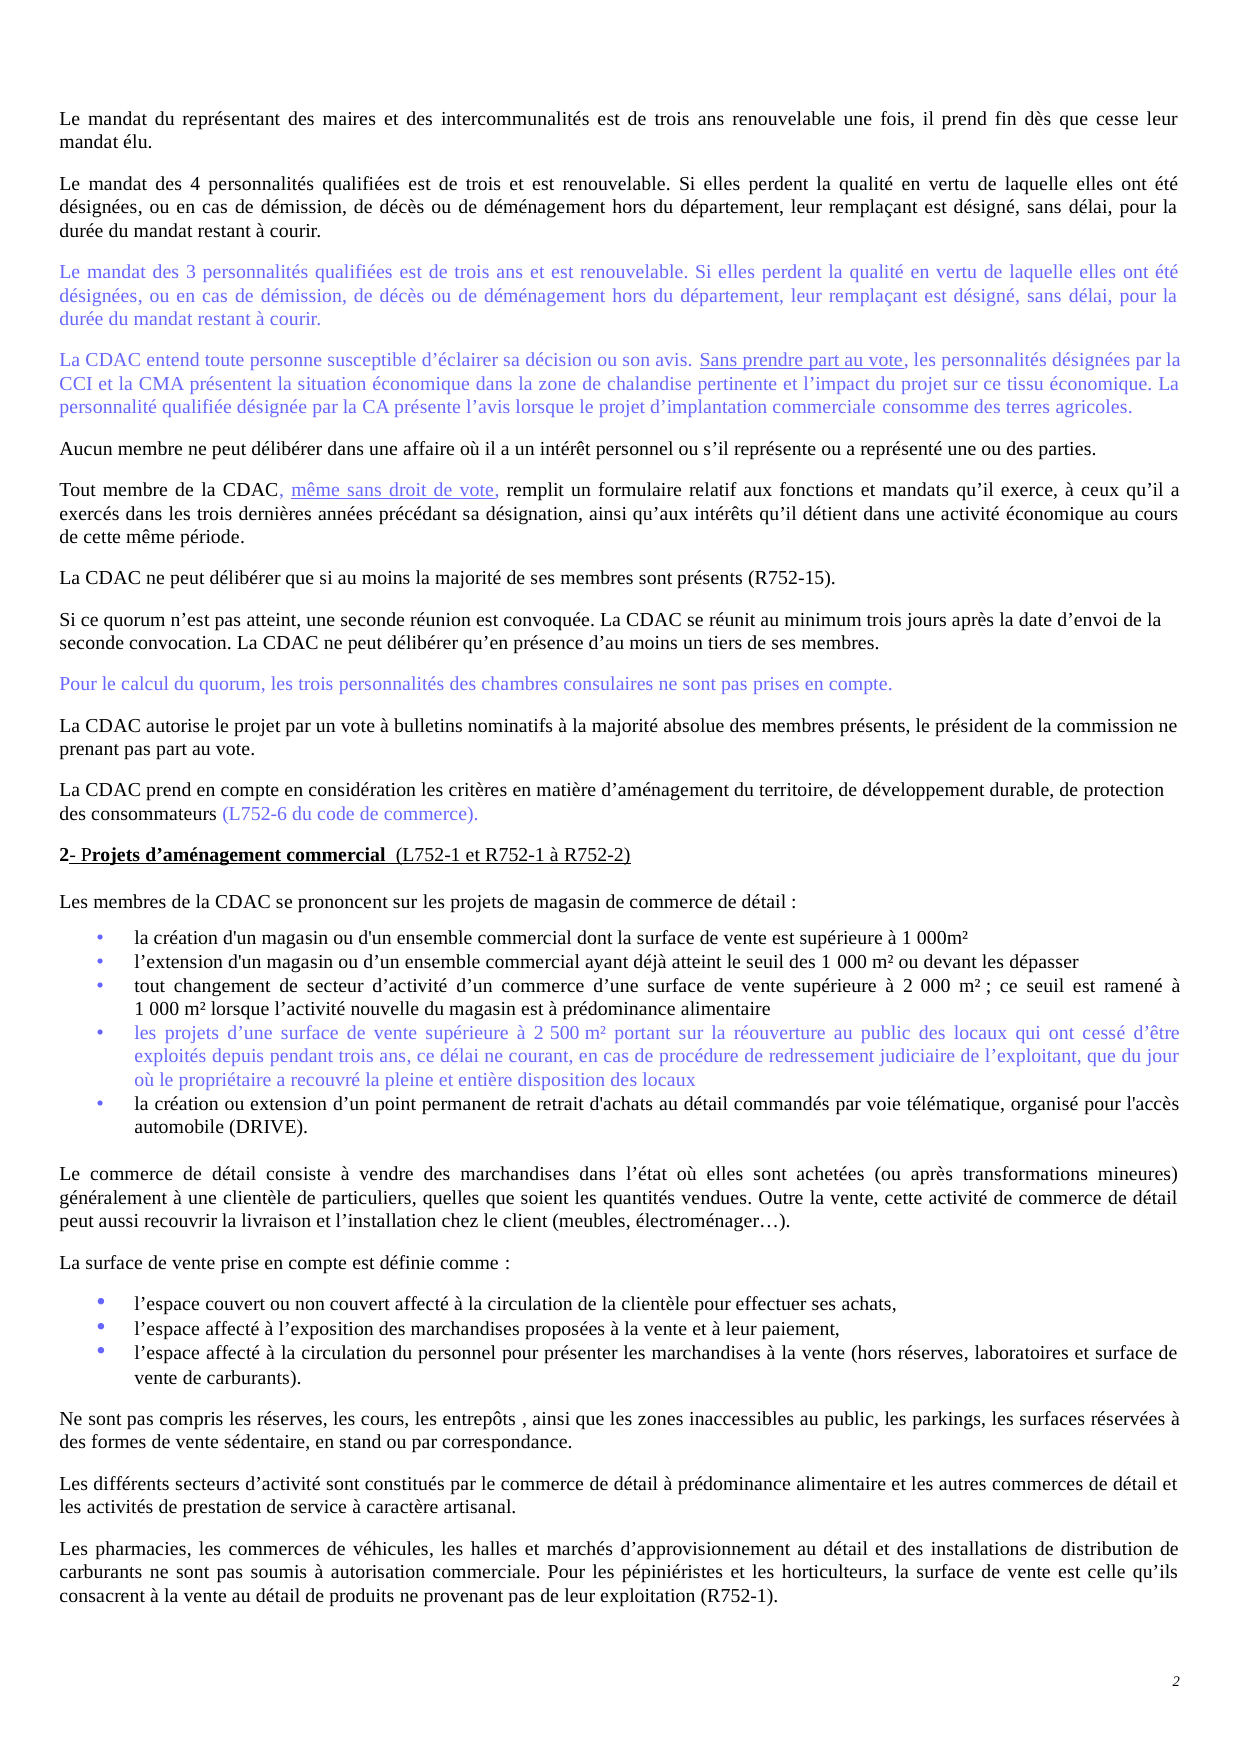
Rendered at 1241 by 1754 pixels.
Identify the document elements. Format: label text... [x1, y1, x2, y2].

text La CDAC autorise le projet par un vote à bulletins nominatifs à la majorité absolue des membres présents, le président de la commission ne prenant pas part au vote. [59, 713, 1181, 760]
text Le mandat du représentant des maires et des intercommunalités est de trois ans renouvelable une fois, il prend fin dès que cesse leur mandat élu. [59, 106, 1181, 153]
text La CDAC entend toute personne susceptible d’éclairer sa décision ou son avis. Sans prendre part au vote, les personnalités désignées par la CCI et la CMA présentent la situation économique dans la zone de chalandise pertinente et l’impact du projet sur ce tissu économique. La personnalité qualifiée désignée par la CA présente l’avis lorsque le projet d’implantation commerciale consomme des terres agricoles. [59, 348, 1181, 418]
list l’espace affecté à la circulation du personnel pour présenter les marchandises à la vente (hors réserves, laboratoires et surface de vente de carburants). [97, 1341, 1181, 1389]
text Les différents secteurs d’activité sont constitués par le commerce de détail à prédominance alimentaire et les autres commerces de détail et les activités de prestation de service à caractère artisanal. [59, 1471, 1181, 1518]
subtitle 2- Projets d’aménagement commercial (L752-1 et R752-1 à R752-2) [59, 842, 1181, 866]
list tout changement de secteur d’activité d’un commerce d’une surface de vente supérieure à 2 000 m² ; ce seuil est ramené à 1 000 m² lorsque l’activité nouvelle du magasin est à prédominance alimentaire [97, 973, 1181, 1020]
text Le commerce de détail consiste à vendre des marchandises dans l’état où elles sont achetées (ou après transformations mineures) généralement à une clientèle de particuliers, quelles que soient les quantités vendues. Outre la vente, cette activité de commerce de détail peut aussi recouvrir la livraison et l’installation chez le client (meubles, électroménager…). [59, 1162, 1181, 1232]
text Ne sont pas compris les réserves, les cours, les entrepôts , ainsi que les zones inaccessibles au public, les parkings, les surfaces réservées à des formes de vente sédentaire, en stand ou par correspondance. [59, 1406, 1181, 1453]
text Tout membre de la CDAC, même sans droit de vote, remplit un formulaire relatif aux fonctions et mandats qu’il exerce, à ceux qu’il a exercés dans les trois dernières années précédant sa désignation, ainsi qu’aux intérêts qu’il détient dans une activité économique au cours de cette même période. [59, 477, 1181, 548]
list la création d'un magasin ou d'un ensemble commercial dont la surface de vente est supérieure à 1 000m² [97, 926, 1181, 949]
text Le mandat des 4 personnalités qualifiées est de trois et est renouvelable. Si elles perdent la qualité en vertu de laquelle elles ont été désignées, ou en cas de démission, de décès ou de déménagement hors du département, leur remplaçant est désigné, sans délai, pour la durée du mandat restant à courir. [59, 171, 1181, 242]
list la création ou extension d’un point permanent de retrait d'achats au détail commandés par voie télématique, organisé pour l'accès automobile (DRIVE). [97, 1091, 1181, 1138]
text Aucun membre ne peut délibérer dans une affaire où il a un intérêt personnel ou s’il représente ou a représenté une ou des parties. [59, 436, 1181, 459]
text La surface de vente prise en compte est définie comme : [59, 1250, 1181, 1274]
text Les pharmacies, les commerces de véhicules, les halles et marchés d’approvisionnement au détail et des installations de distribution de carburants ne sont pas soumis à autorisation commerciale. Pour les pépiniéristes et les horticulteurs, la surface de vente est celle qu’ils consacrent à la vente au détail de produits ne provenant pas de leur exploitation (R752-1). [59, 1536, 1181, 1607]
list l’extension d'un magasin ou d’un ensemble commercial ayant déjà atteint le seuil des 1 000 m² ou devant les dépasser [97, 949, 1181, 973]
text Le mandat des 3 personnalités qualifiées est de trois ans et est renouvelable. Si elles perdent la qualité en vertu de laquelle elles ont été désignées, ou en cas de démission, de décès ou de déménagement hors du département, leur remplaçant est désigné, sans délai, pour la durée du mandat restant à courir. [59, 259, 1181, 330]
list l’espace affecté à l’exposition des marchandises proposées à la vente et à leur paiement, [97, 1316, 1181, 1341]
text Pour le calcul du quorum, les trois personnalités des chambres consulaires ne sont pas prises en compte. [59, 672, 1181, 695]
text La CDAC prend en compte en considération les critères en matière d’aménagement du territoire, de développement durable, de protection des consommateurs (L752-6 du code de commerce). [59, 778, 1181, 825]
list l’espace couvert ou non couvert affecté à la circulation de la clientèle pour effectuer ses achats, [97, 1291, 1181, 1316]
text Si ce quorum n’est pas atteint, une seconde réunion est convoquée. La CDAC se réunit au minimum trois jours après la date d’envoi de la seconde convocation. La CDAC ne peut délibérer qu’en présence d’au moins un tiers de ses membres. [59, 607, 1181, 654]
list les projets d’une surface de vente supérieure à 2 500 m² portant sur la réouverture au public des locaux qui ont cessé d’être exploités depuis pendant trois ans, ce délai ne courant, en cas de procédure de redressement judiciaire de l’exploitant, que du jour où le propriétaire a recouvré la pleine et entière disposition des locaux [97, 1020, 1181, 1091]
text La CDAC ne peut délibérer que si au moins la majorité de ses membres sont présents (R752-15). [59, 566, 1181, 589]
text Les membres de la CDAC se prononcent sur les projets de magasin de commerce de détail : [59, 890, 1181, 913]
